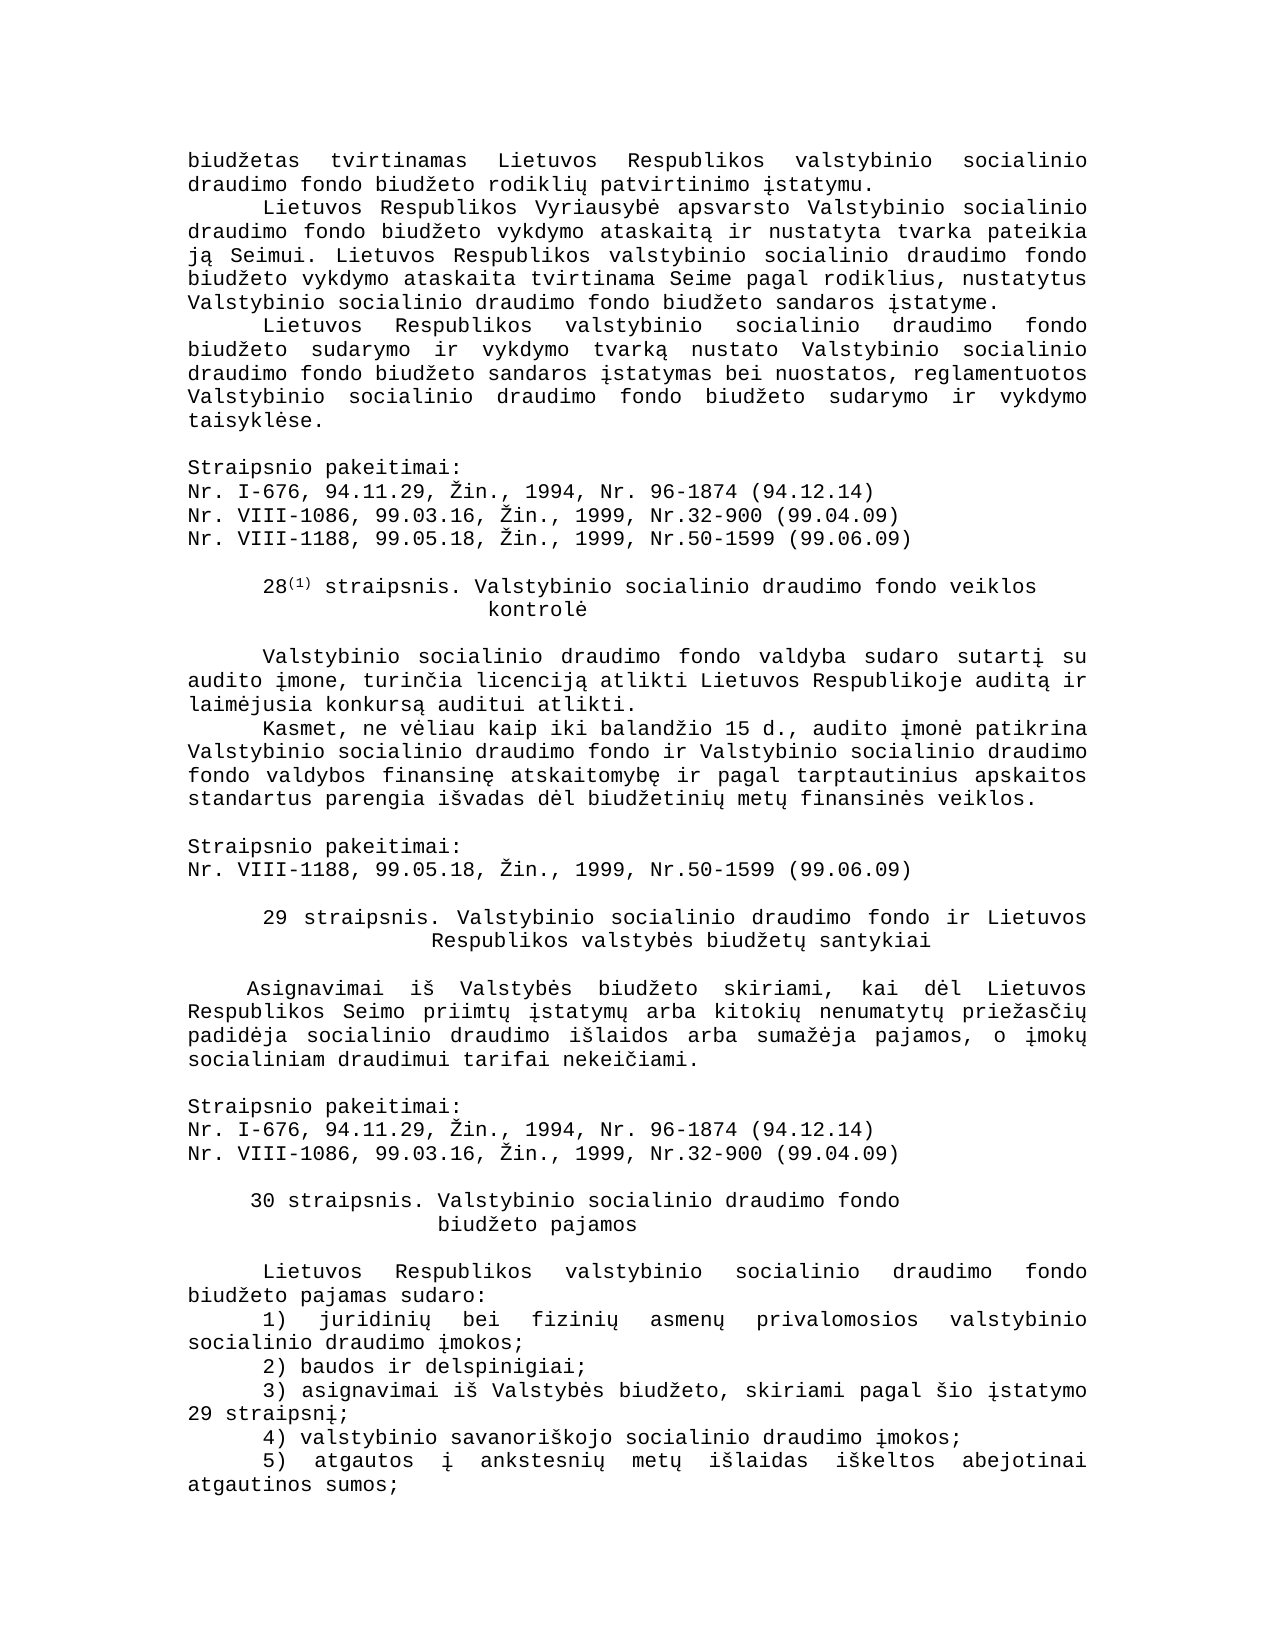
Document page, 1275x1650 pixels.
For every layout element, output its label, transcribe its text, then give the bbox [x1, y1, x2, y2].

text Lietuvos Respublikos valstybinio socialinio draudimo fondo biudžeto sudarymo ir vykdymo tvarką nustato Valstybinio socialinio draudimo fondo biudžeto sandaros įstatymas bei nuostatos, reglamentuotos Valstybinio socialinio draudimo fondo biudžeto sudarymo ir vykdymo taisyklėse. [187, 316, 1087, 434]
text Nr. VIII-1086, 99.03.16, Žin., 1999, Nr.32-900 (99.04.09) [187, 505, 1087, 528]
text kontrolė [187, 599, 1087, 623]
text Nr. I-676, 94.11.29, Žin., 1994, Nr. 96-1874 (94.12.14) [187, 1119, 1087, 1143]
text 5) atgautos į ankstesnių metų išlaidas iškeltos abejotinai atgautinos sumos; [187, 1451, 1087, 1498]
text 29 straipsnis. Valstybinio socialinio draudimo fondo ir Lietuvos Respublikos valstybės biudžetų santykiai [262, 907, 1087, 954]
text Asignavimai iš Valstybės biudžeto skiriami, kai dėl Lietuvos Respublikos Seimo priimtų įstatymų arba kitokių nenumatytų priežasčių padidėja socialinio draudimo išlaidos arba sumažėja pajamos, o įmokų socialiniam draudimui tarifai nekeičiami. [187, 978, 1087, 1072]
text Nr. VIII-1086, 99.03.16, Žin., 1999, Nr.32-900 (99.04.09) [187, 1143, 1087, 1167]
text 2) baudos ir delspinigiai; [187, 1356, 1087, 1379]
text Nr. VIII-1188, 99.05.18, Žin., 1999, Nr.50-1599 (99.06.09) [187, 528, 1087, 552]
text Straipsnio pakeitimai: [187, 836, 1087, 859]
text biudžetas tvirtinamas Lietuvos Respublikos valstybinio socialinio draudimo fondo biudžeto rodiklių patvirtinimo įstatymu. [187, 150, 1087, 197]
text biudžeto pajamos [187, 1214, 1087, 1238]
text Straipsnio pakeitimai: [187, 1096, 1087, 1119]
text Valstybinio socialinio draudimo fondo valdyba sudaro sutartį su audito įmone, turinčia licenciją atlikti Lietuvos Respublikoje auditą ir laimėjusia konkursą auditui atlikti. [187, 647, 1087, 717]
text 1) juridinių bei fizinių asmenų privalomosios valstybinio socialinio draudimo įmokos; [187, 1309, 1087, 1356]
text 4) valstybinio savanoriškojo socialinio draudimo įmokos; [187, 1427, 1087, 1451]
text Straipsnio pakeitimai: [187, 457, 1087, 481]
text Nr. I-676, 94.11.29, Žin., 1994, Nr. 96-1874 (94.12.14) [187, 481, 1087, 505]
text 28(1) straipsnis. Valstybinio socialinio draudimo fondo veiklos [187, 576, 1087, 599]
text Nr. VIII-1188, 99.05.18, Žin., 1999, Nr.50-1599 (99.06.09) [187, 859, 1087, 883]
text 3) asignavimai iš Valstybės biudžeto, skiriami pagal šio įstatymo 29 straipsnį; [187, 1379, 1087, 1427]
text Lietuvos Respublikos valstybinio socialinio draudimo fondo biudžeto pajamas sudaro: [187, 1261, 1087, 1309]
text 30 straipsnis. Valstybinio socialinio draudimo fondo [187, 1190, 1087, 1214]
text Kasmet, ne vėliau kaip iki balandžio 15 d., audito įmonė patikrina Valstybinio socialinio draudimo fondo ir Valstybinio socialinio draudimo fondo valdybos finansinę atskaitomybę ir pagal tarptautinius apskaitos standartus parengia išvadas dėl biudžetinių metų finansinės veiklos. [187, 717, 1087, 812]
text Lietuvos Respublikos Vyriausybė apsvarsto Valstybinio socialinio draudimo fondo biudžeto vykdymo ataskaitą ir nustatyta tvarka pateikia ją Seimui. Lietuvos Respublikos valstybinio socialinio draudimo fondo biudžeto vykdymo ataskaita tvirtinama Seime pagal rodiklius, nustatytus Valstybinio socialinio draudimo fondo biudžeto sandaros įstatyme. [187, 197, 1087, 316]
